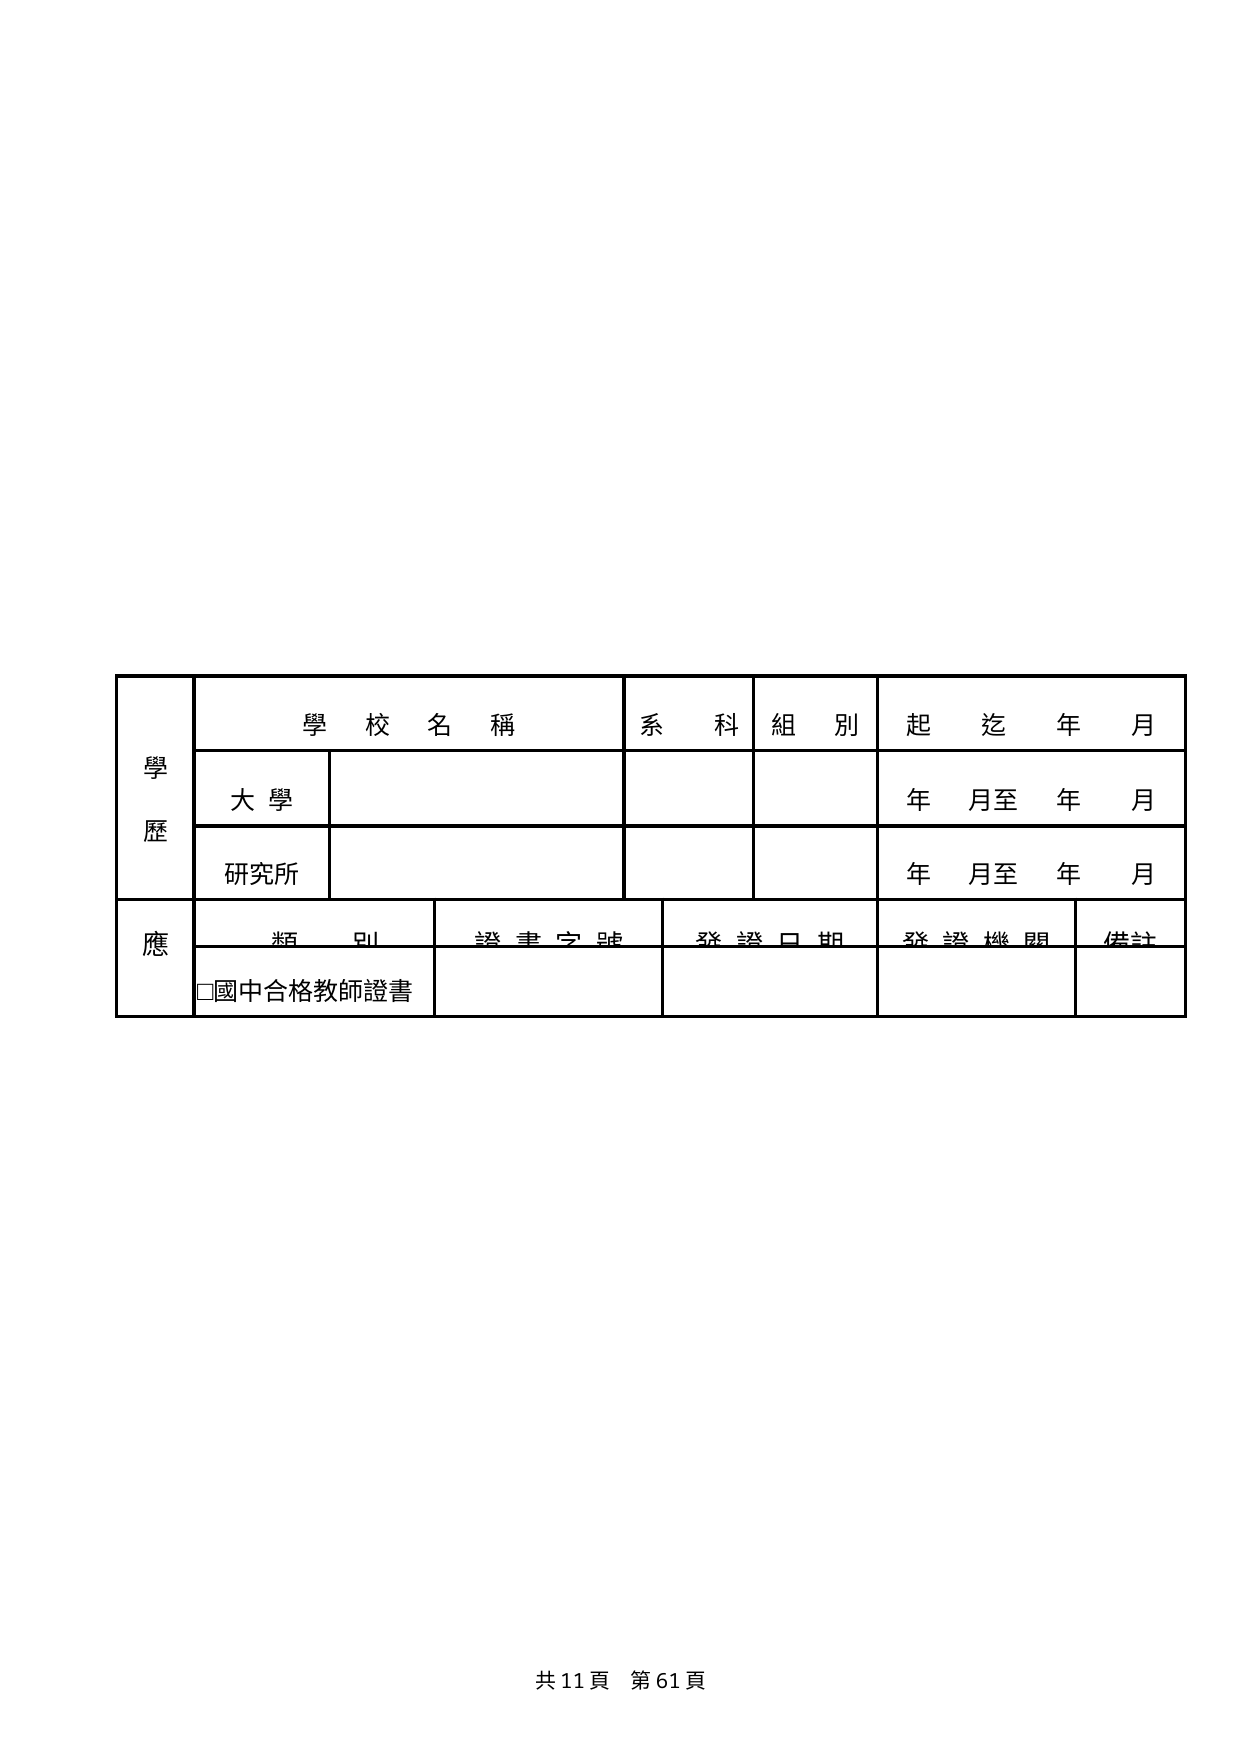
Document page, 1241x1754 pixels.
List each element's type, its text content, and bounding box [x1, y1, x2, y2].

table_cell [626, 752, 752, 824]
table_cell [626, 828, 752, 898]
table_cell [755, 752, 876, 824]
table_cell 發 證 機 關 [879, 901, 1074, 944]
table_cell 組 別 [755, 678, 876, 749]
table_cell [879, 948, 1074, 1015]
table_cell 系 科 [626, 678, 752, 749]
table_cell 備註 [1077, 901, 1184, 944]
table_cell 學 歷 [118, 678, 192, 898]
table_cell 證 書 字 號 [436, 901, 661, 944]
table_cell 年 月至 年 月 [879, 752, 1184, 824]
table_cell [1077, 948, 1184, 1015]
table_cell [755, 828, 876, 898]
table_cell 研究所 [196, 828, 328, 898]
table_cell [624, 948, 661, 1015]
table_cell □國中合格教師證書 [196, 948, 433, 1015]
table_cell [331, 752, 622, 824]
table_cell 年 月至 年 月 [879, 828, 1184, 898]
table_cell 學 校 名 稱 [196, 678, 622, 749]
table_cell 起 迄 年 月 [879, 678, 1184, 749]
table_cell 應 繳 驗 證 件 [118, 901, 192, 1015]
table_cell 大 學 [196, 752, 328, 824]
table_cell [664, 948, 876, 1015]
table_cell 發 證 日 期 [664, 901, 876, 944]
table_cell [436, 948, 624, 1015]
table_cell [331, 828, 622, 898]
table_cell 類 別 [196, 901, 433, 944]
